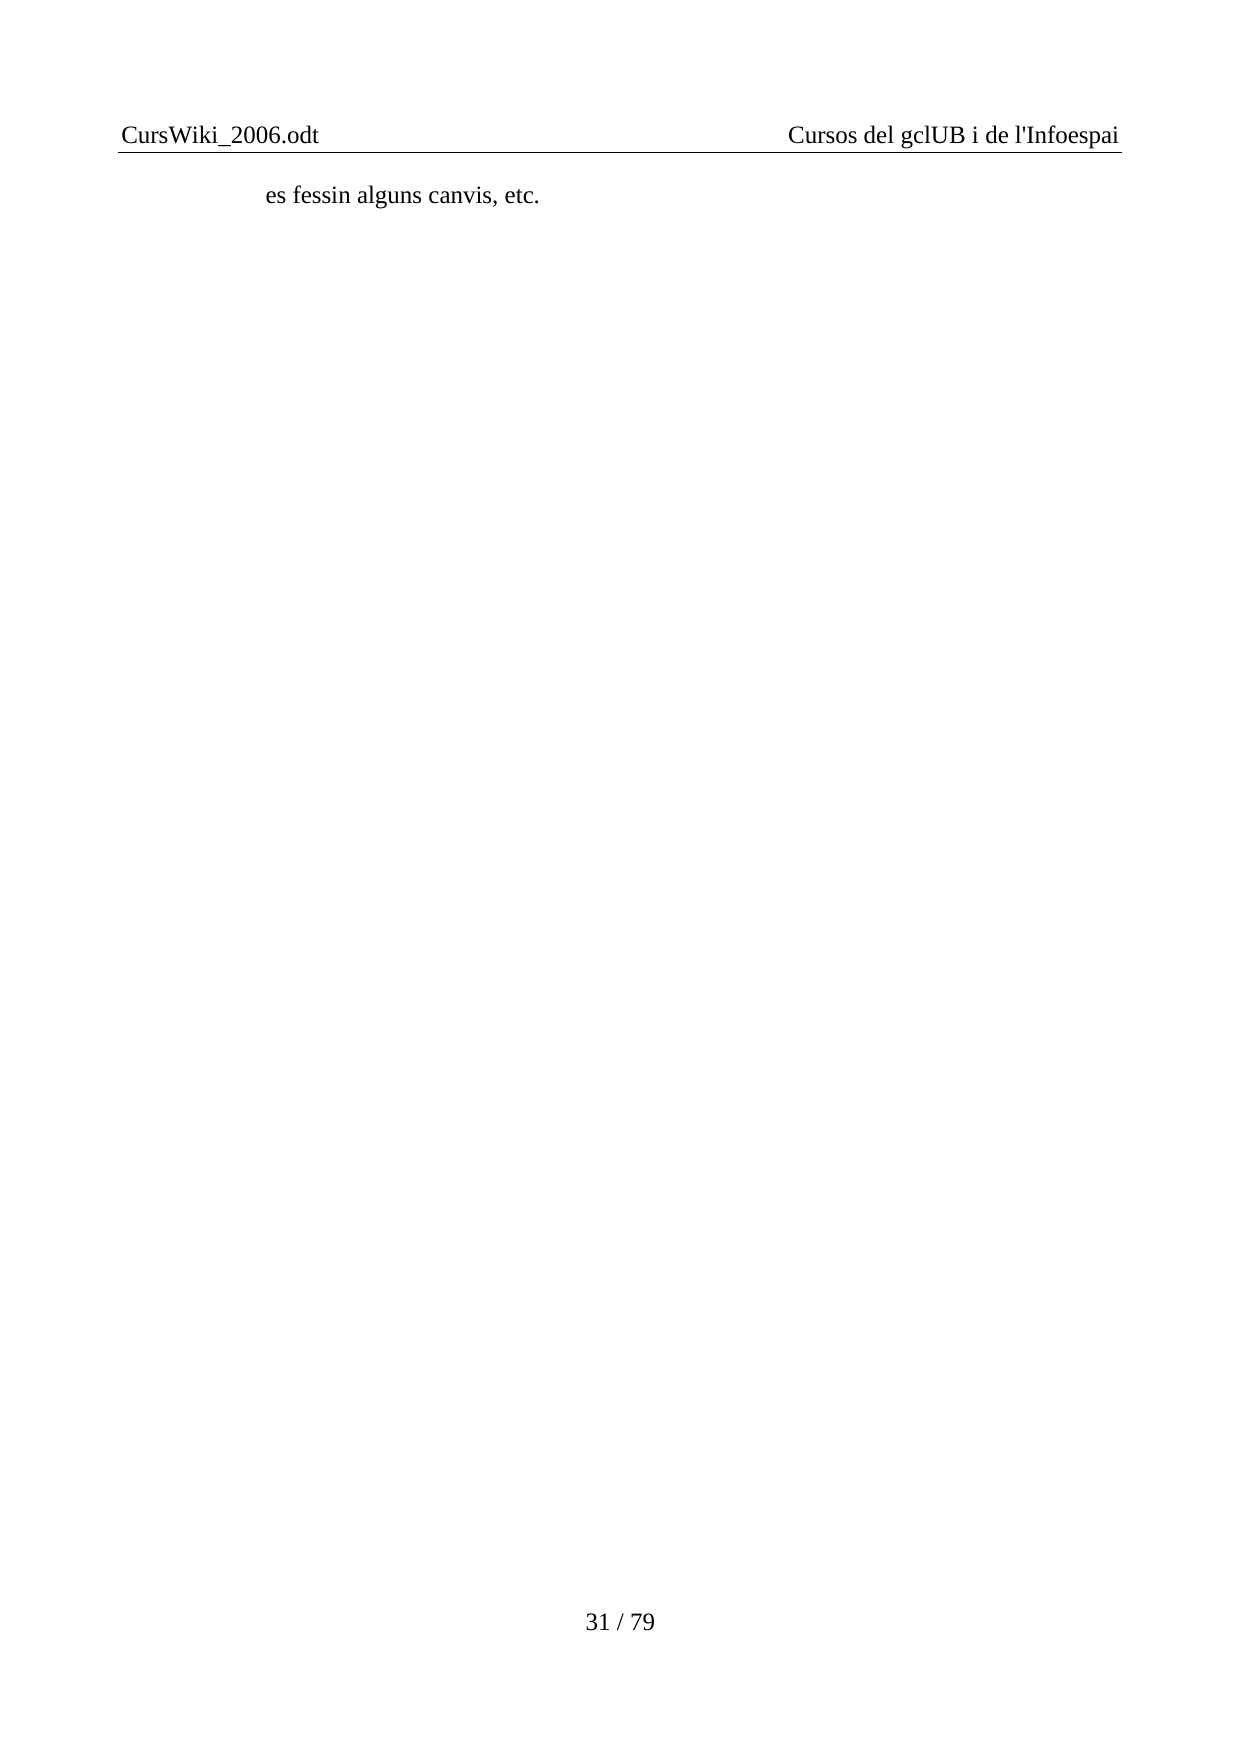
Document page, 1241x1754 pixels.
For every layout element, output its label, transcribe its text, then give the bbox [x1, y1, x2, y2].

list es fessin alguns canvis, etc. [236, 181, 1122, 209]
